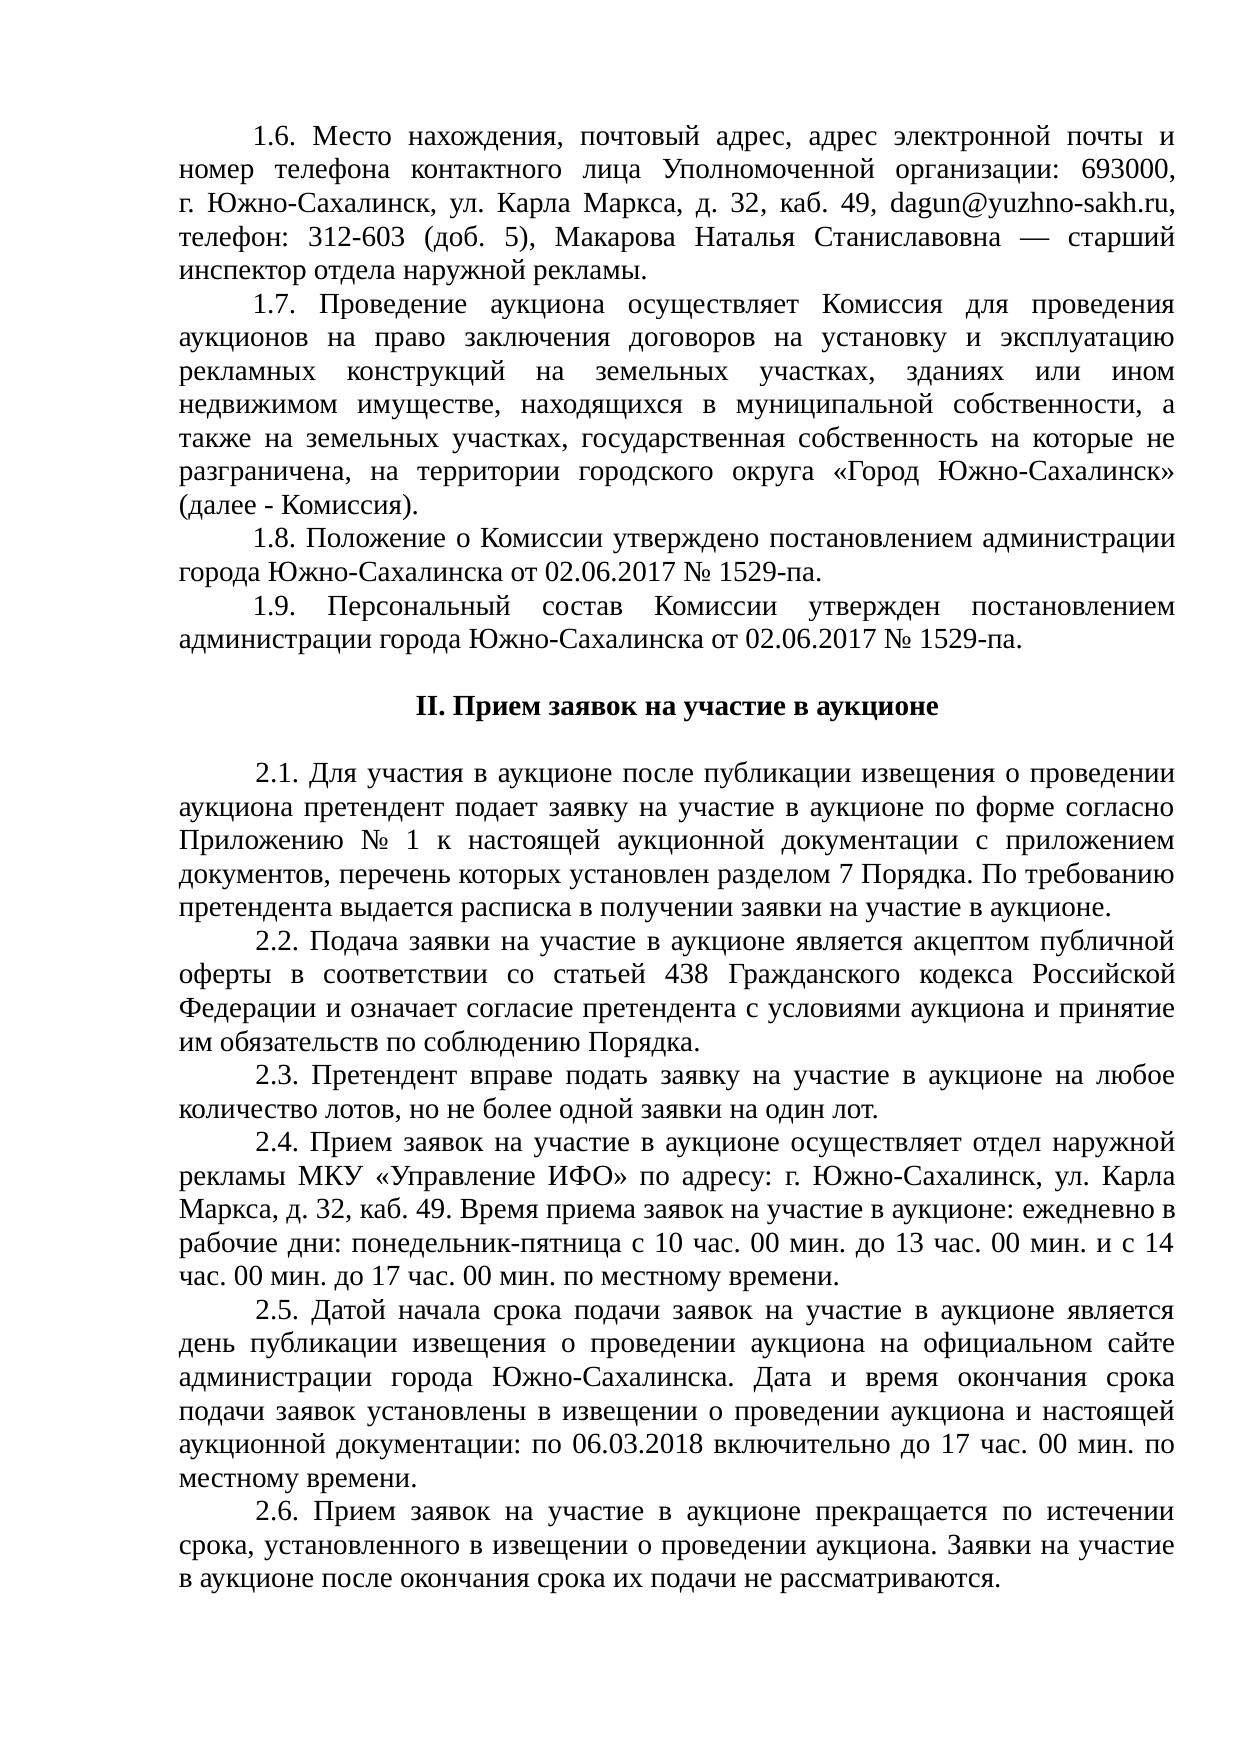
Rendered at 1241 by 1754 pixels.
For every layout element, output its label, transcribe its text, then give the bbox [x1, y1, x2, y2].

text 2.1. Для участия в аукционе после публикации извещения о проведении аукциона претендент подает заявку на участие в аукционе по форме согласно Приложению № 1 к настоящей аукционной документации с приложением документов, перечень которых установлен разделом 7 Порядка. По требованию претендента выдается расписка в получении заявки на участие в аукционе. [178, 755, 1176, 923]
text 2.5. Датой начала срока подачи заявок на участие в аукционе является день публикации извещения о проведении аукциона на официальном сайте администрации города Южно-Сахалинска. Дата и время окончания срока подачи заявок установлены в извещении о проведении аукциона и настоящей аукционной документации: по 06.03.2018 включительно до 17 час. 00 мин. по местному времени. [178, 1292, 1176, 1493]
text 1.9. Персональный состав Комиссии утвержден постановлением администрации города Южно-Сахалинска от 02.06.2017 № 1529-па. [178, 588, 1176, 655]
text 2.2. Подача заявки на участие в аукционе является акцептом публичной оферты в соответствии со статьей 438 Гражданского кодекса Российской Федерации и означает согласие претендента с условиями аукциона и принятие им обязательств по соблюдению Порядка. [178, 923, 1176, 1057]
text 2.3. Претендент вправе подать заявку на участие в аукционе на любое количество лотов, но не более одной заявки на один лот. [178, 1057, 1176, 1124]
text II. Прием заявок на участие в аукционе [178, 688, 1176, 722]
text 1.7. Проведение аукциона осуществляет Комиссия для проведения аукционов на право заключения договоров на установку и эксплуатацию рекламных конструкций на земельных участках, зданиях или ином недвижимом имуществе, находящихся в муниципальной собственности, а также на земельных участках, государственная собственность на которые не разграничена, на территории городского округа «Город Южно-Сахалинск» (далее - Комиссия). [178, 286, 1176, 521]
text 2.4. Прием заявок на участие в аукционе осуществляет отдел наружной рекламы МКУ «Управление ИФО» по адресу: г. Южно-Сахалинск, ул. Карла Маркса, д. 32, каб. 49. Время приема заявок на участие в аукционе: ежедневно в рабочие дни: понедельник-пятница с 10 час. 00 мин. до 13 час. 00 мин. и с 14 час. 00 мин. до 17 час. 00 мин. по местному времени. [178, 1124, 1176, 1292]
text 2.6. Прием заявок на участие в аукционе прекращается по истечении срока, установленного в извещении о проведении аукциона. Заявки на участие в аукционе после окончания срока их подачи не рассматриваются. [178, 1493, 1176, 1594]
text 1.8. Положение о Комиссии утверждено постановлением администрации города Южно-Сахалинска от 02.06.2017 № 1529-па. [178, 521, 1176, 588]
text 1.6. Место нахождения, почтовый адрес, адрес электронной почты и номер телефона контактного лица Уполномоченной организации: 693000, г. Южно-Сахалинск, ул. Карла Маркса, д. 32, каб. 49, dagun@yuzhno-sakh.ru, телефон: 312-603 (доб. 5), Макарова Наталья Станиславовна — старший инспектор отдела наружной рекламы. [178, 118, 1176, 286]
